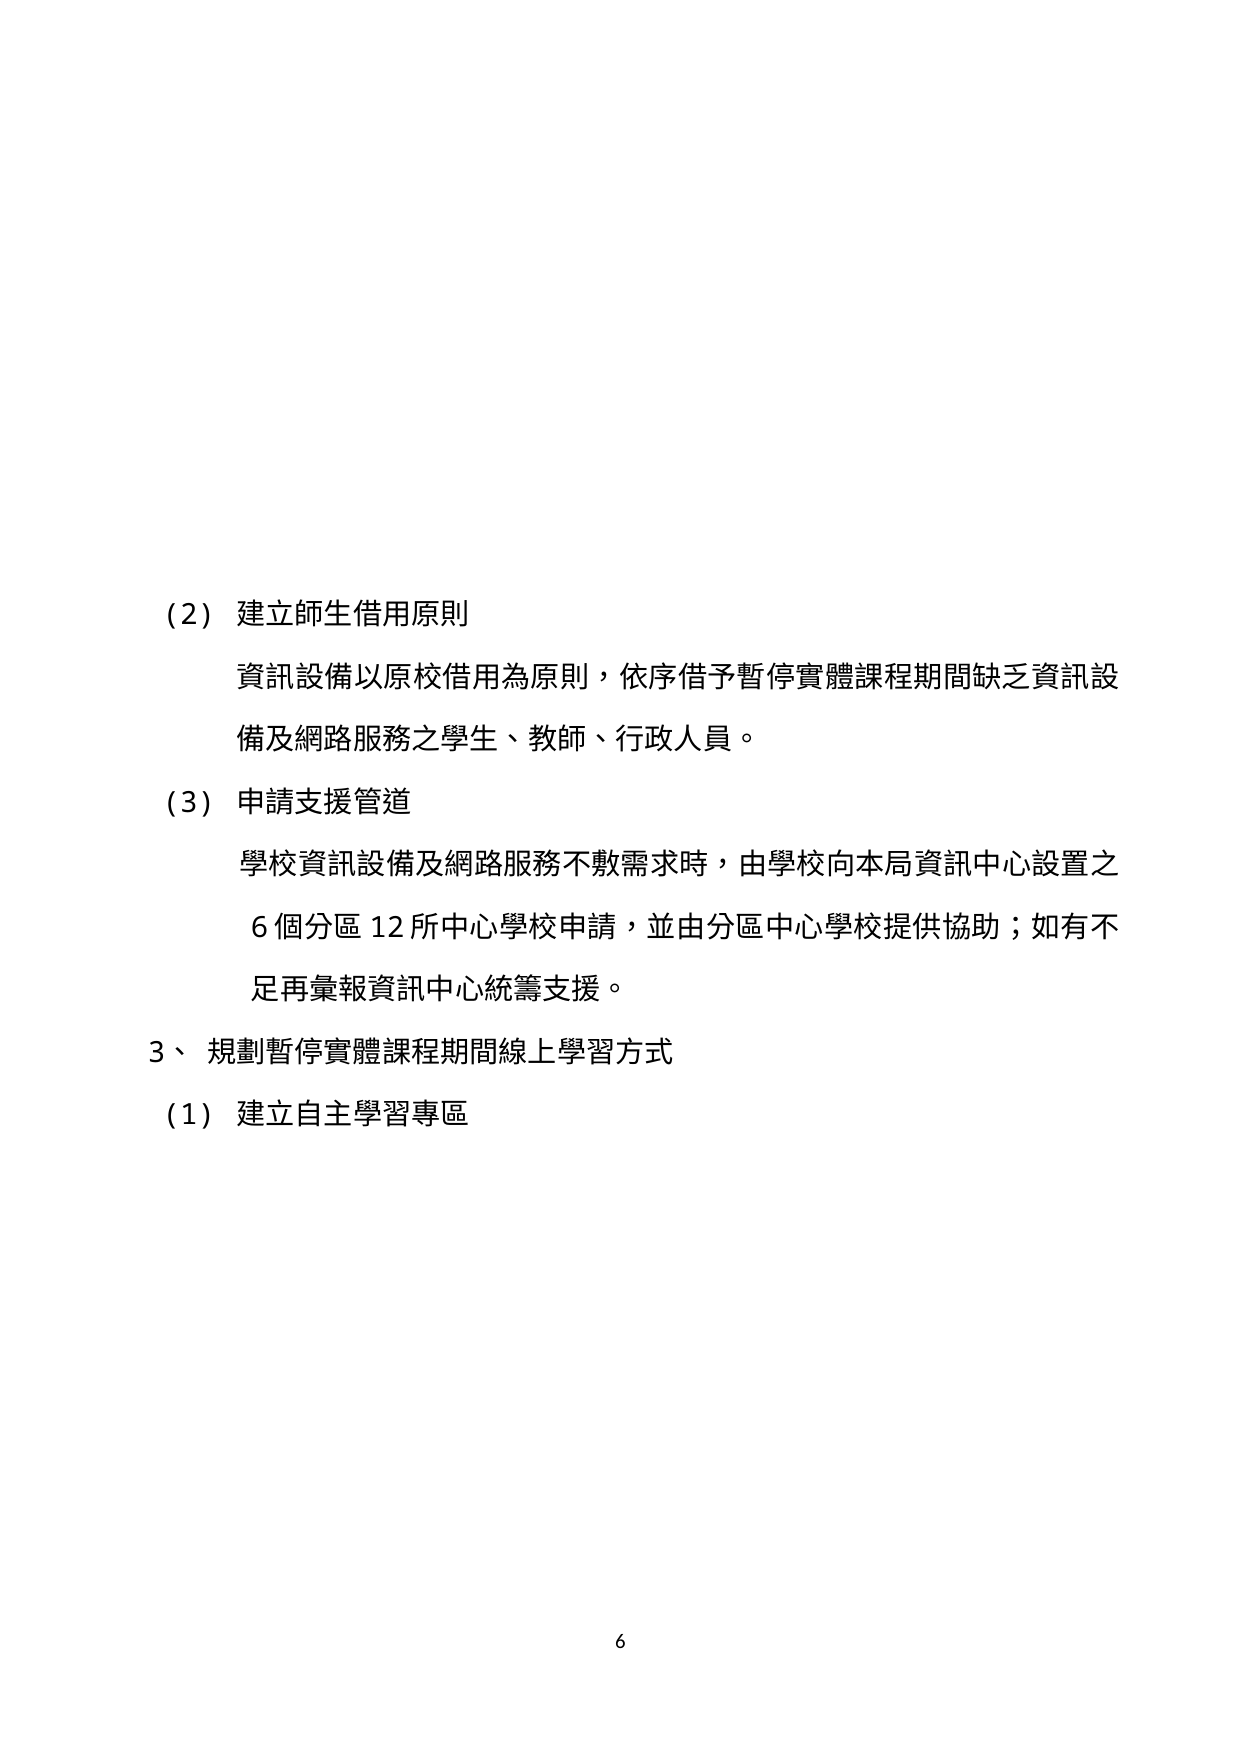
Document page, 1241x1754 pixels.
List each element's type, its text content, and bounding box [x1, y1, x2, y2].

list 建立師生借用原則 [162, 570, 1122, 633]
list 建立自主學習專區 [162, 1070, 1122, 1133]
text 學校資訊設備及網路服務不敷需求時，由學校向本局資訊中心設置之6個分區12所中心學校申請，並由分區中心學校提供協助；如有不足再彙報資訊中心統籌支援。 [221, 820, 1122, 1008]
list 規劃暫停實體課程期間線上學習方式 [148, 1008, 1122, 1070]
text 資訊設備以原校借用為原則，依序借予暫停實體課程期間缺乏資訊設備及網路服務之學生、教師、行政人員。 [236, 633, 1122, 758]
list 申請支援管道 [162, 758, 1122, 820]
